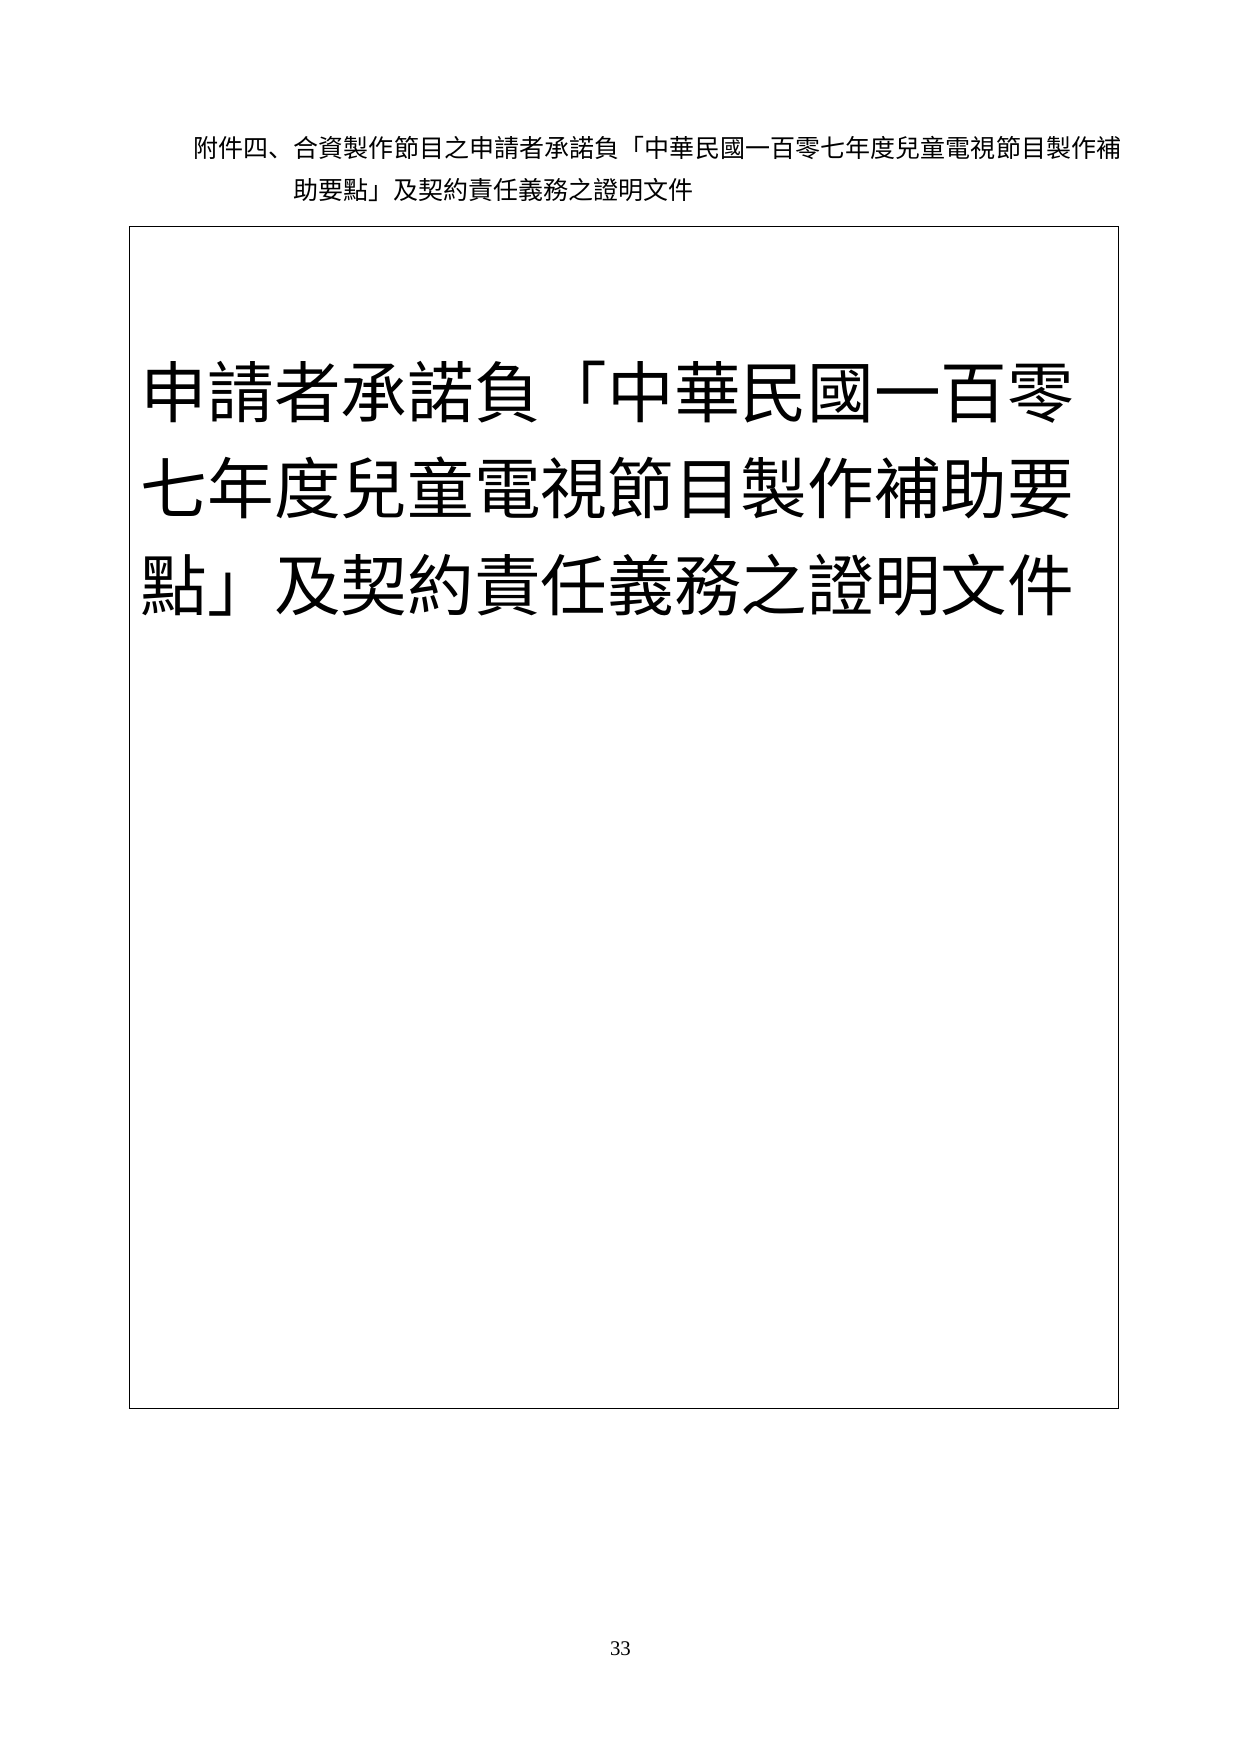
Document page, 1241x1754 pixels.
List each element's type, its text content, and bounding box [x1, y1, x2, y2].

table_header 申請者承諾負「中華民國一百零七年度兒童電視節目製作補助要點」及契約責任義務之證明文件 [130, 227, 1118, 1407]
text 附件四、合資製作節目之申請者承諾負「中華民國一百零七年度兒童電視節目製作補助要點」及契約責任義務之證明文件 [193, 124, 1122, 207]
